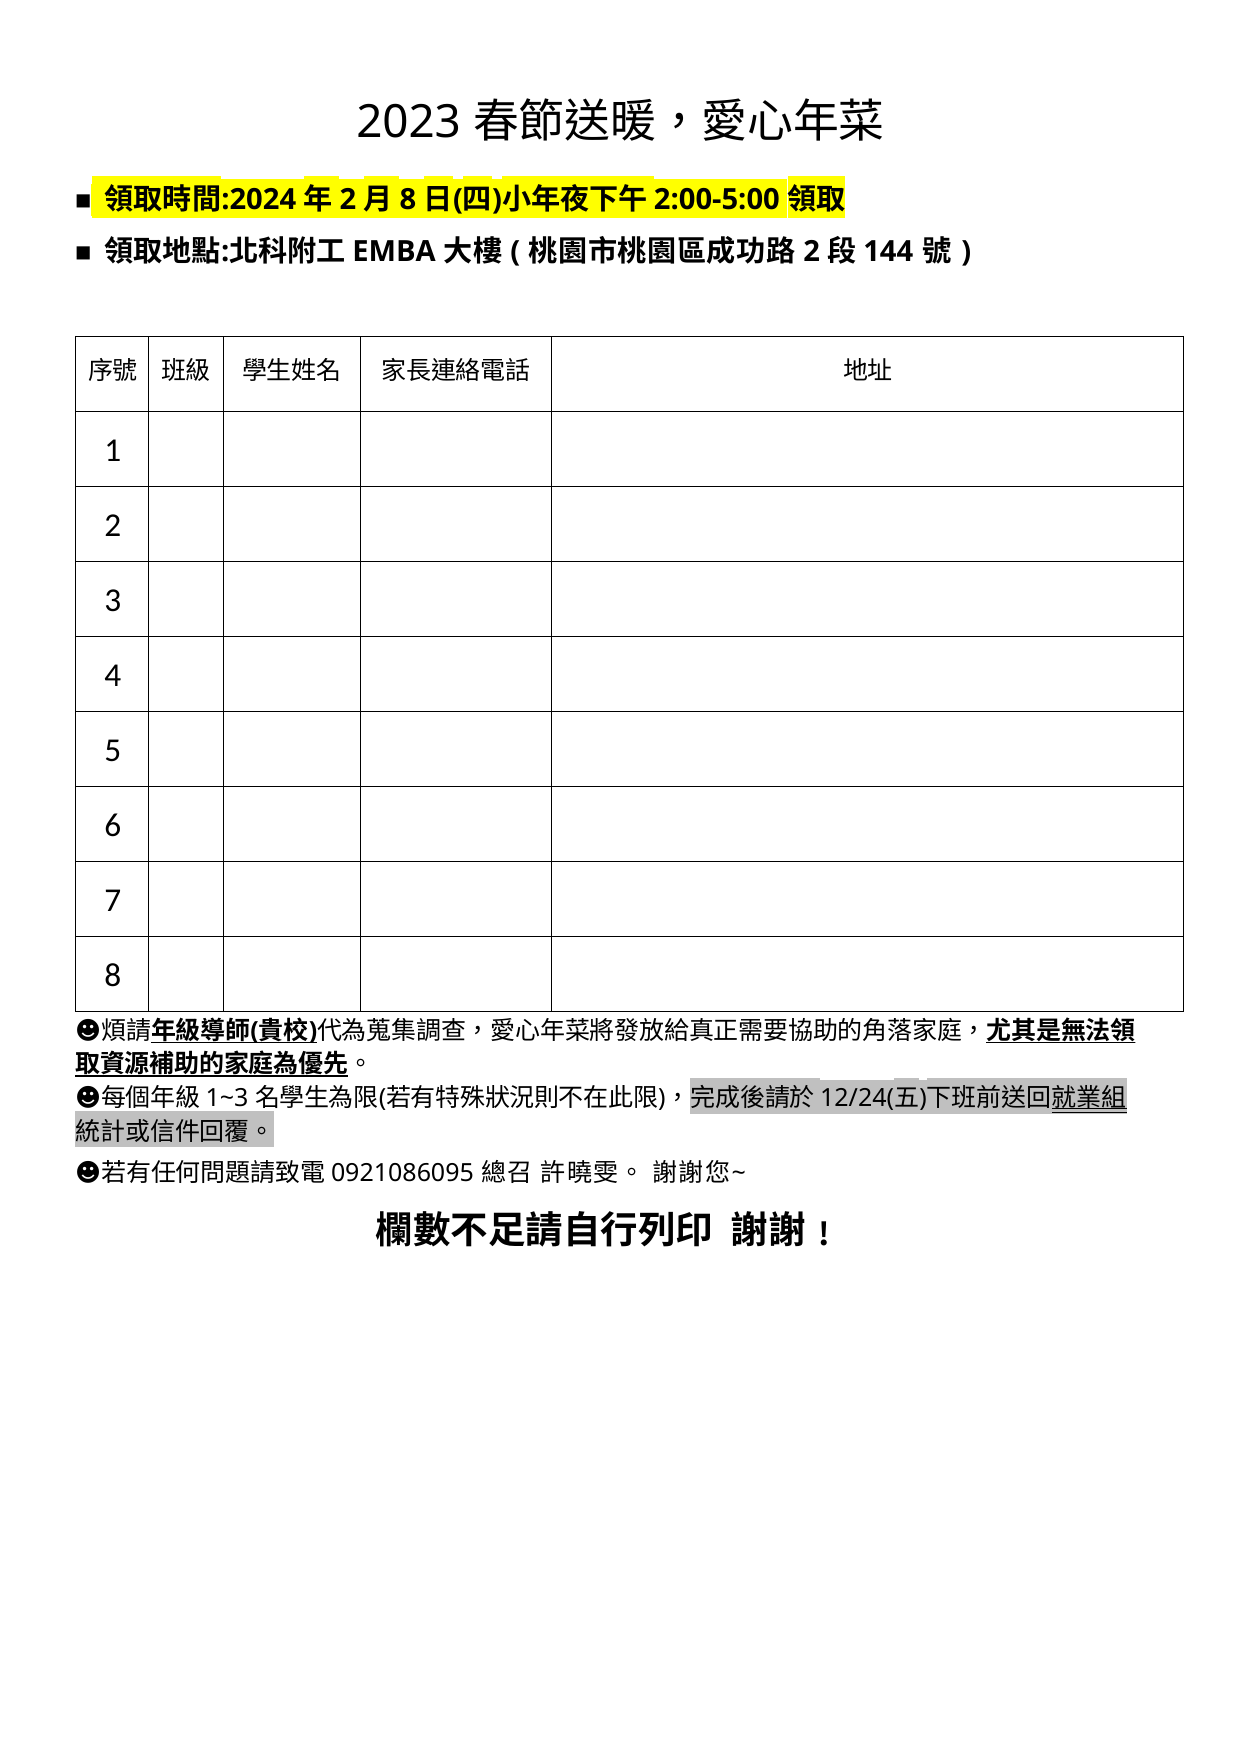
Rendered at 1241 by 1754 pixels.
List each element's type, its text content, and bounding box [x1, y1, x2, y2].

text ☻煩請年級導師(貴校)代為蒐集調查，愛心年菜將發放給真正需要協助的角落家庭，尤其是無法領 取資源補助的家庭為優先。 [75, 1013, 1143, 1080]
table_cell [224, 862, 360, 936]
table_header 家長連絡電話 [361, 337, 551, 411]
table_cell [361, 562, 551, 636]
table_cell [361, 937, 551, 1011]
table_cell [149, 487, 223, 561]
table_cell 7 [76, 862, 148, 936]
table_cell [361, 712, 551, 786]
table_cell [149, 637, 223, 711]
list 領取時間:2024 年 2 月 8 日(四)小年夜下午 2:00-5:00 領取 [75, 168, 1194, 220]
table_cell [149, 412, 223, 486]
table_cell [224, 637, 360, 711]
table_cell [149, 787, 223, 861]
table_cell [224, 937, 360, 1011]
table_cell [552, 787, 1183, 861]
table_cell [361, 487, 551, 561]
table_cell [149, 862, 223, 936]
table_cell [361, 412, 551, 486]
list 領取地點:北科附工 EMBA 大樓 ( 桃園市桃園區成功路 2 段 144 號 ) [75, 220, 1194, 272]
text ☻每個年級 1~3 名學生為限(若有特殊狀況則不在此限)，完成後請於 12/24(五)下班前送回就業組統計或信件回覆。 [75, 1080, 1142, 1147]
table_header 學生姓名 [224, 337, 360, 411]
table_cell [552, 487, 1183, 561]
table_cell [552, 412, 1183, 486]
table_cell [224, 412, 360, 486]
table_cell 5 [76, 712, 148, 786]
table_cell [224, 787, 360, 861]
table_cell [224, 487, 360, 561]
title 2023 春節送暖，愛心年菜 [84, 73, 1157, 154]
text 欄數不足請自行列印 謝謝﹗ [62, 1190, 1157, 1257]
table_cell [224, 562, 360, 636]
table_cell [149, 712, 223, 786]
table_cell 6 [76, 787, 148, 861]
table_cell [361, 637, 551, 711]
table_cell 4 [76, 637, 148, 711]
text ☻若有任何問題請致電 0921086095 總召 許曉雯。 謝謝您~ [75, 1147, 1194, 1190]
table_cell [552, 862, 1183, 936]
table_cell 8 [76, 937, 148, 1011]
table_cell [552, 712, 1183, 786]
table_cell 3 [76, 562, 148, 636]
table_cell 1 [76, 412, 148, 486]
table_cell [149, 562, 223, 636]
table_cell [361, 787, 551, 861]
table_cell 2 [76, 487, 148, 561]
table_cell [552, 937, 1183, 1011]
table_cell [224, 712, 360, 786]
table_cell [361, 862, 551, 936]
table_header 地址 [552, 337, 1183, 411]
table_header 序號 [76, 337, 148, 411]
table_cell [149, 937, 223, 1011]
table_header 班級 [149, 337, 223, 411]
table_cell [552, 637, 1183, 711]
table_cell [552, 562, 1183, 636]
